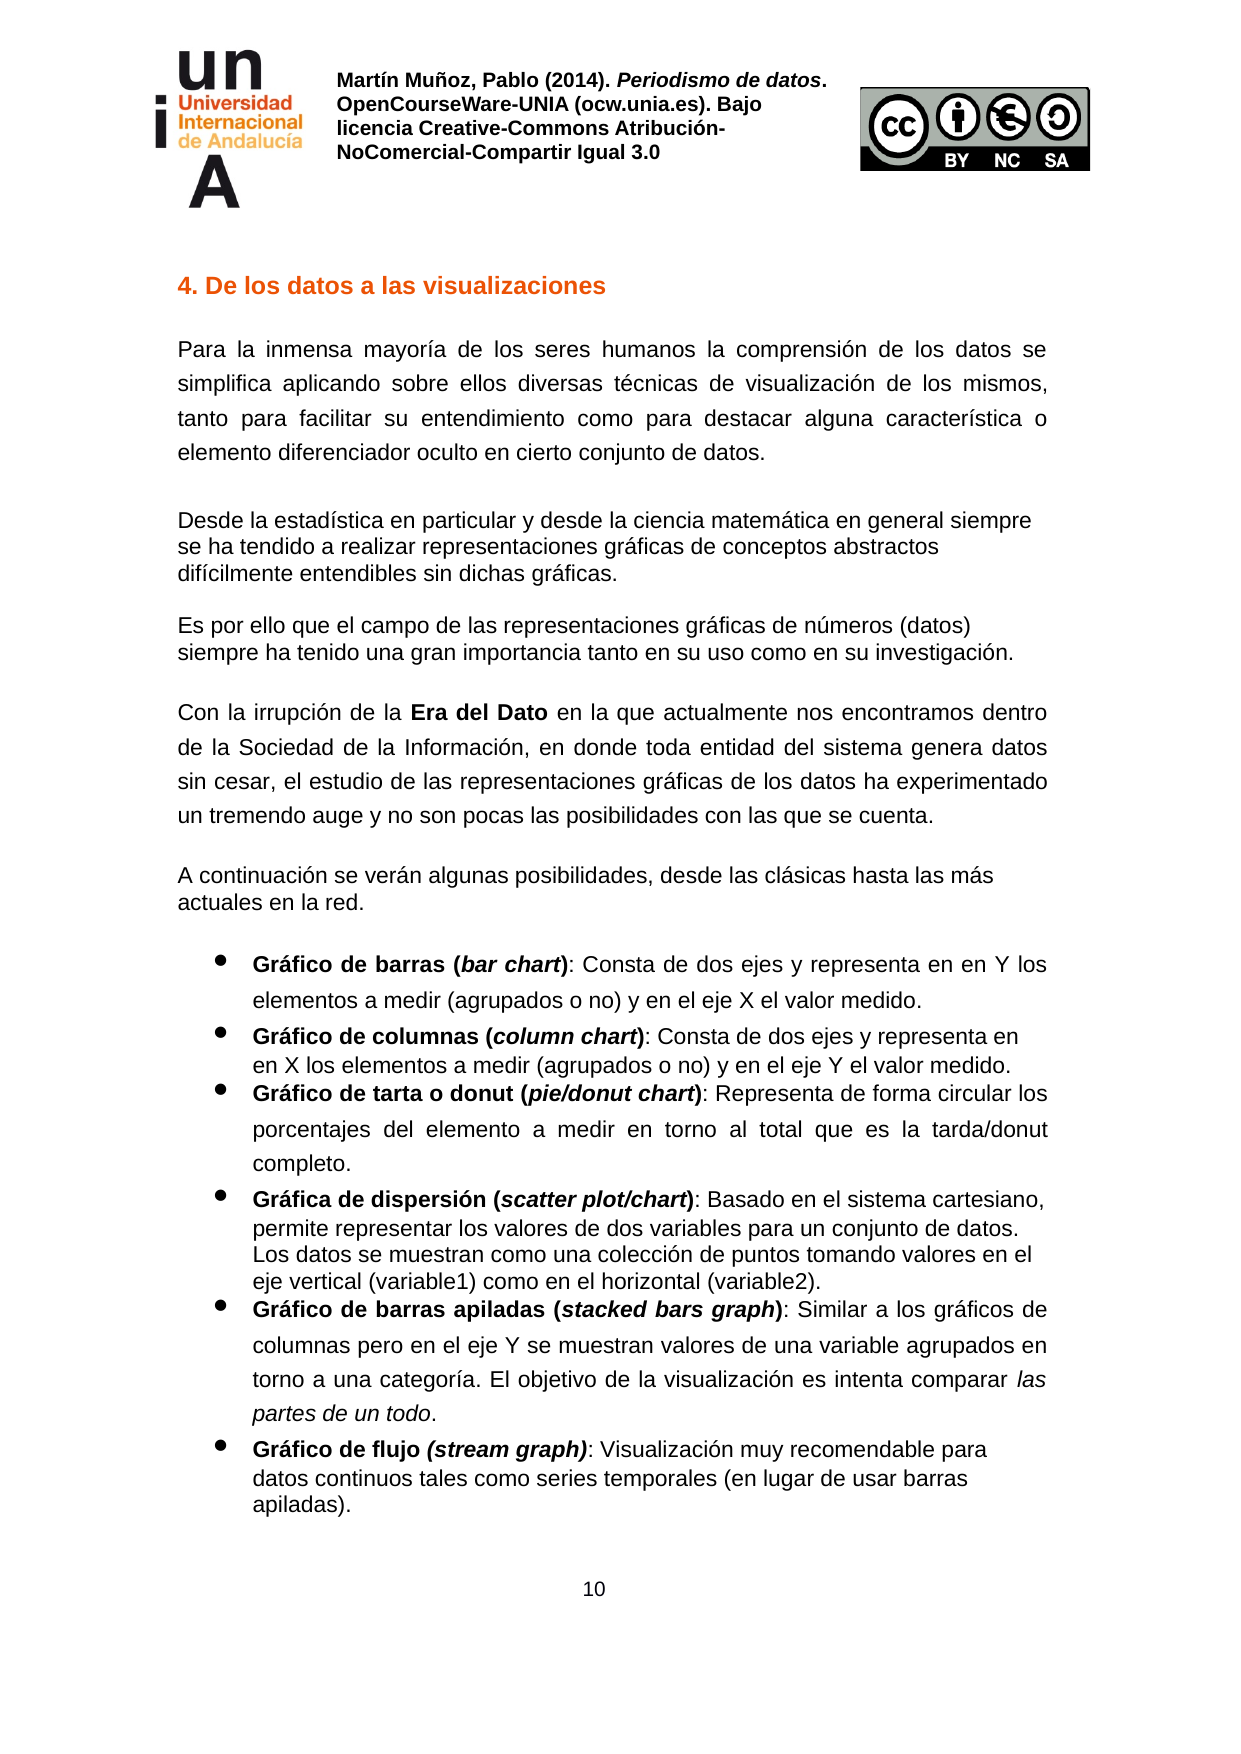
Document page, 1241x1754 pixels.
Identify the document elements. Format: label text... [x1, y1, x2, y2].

list Gráfico de barras (bar chart): Consta de dos ejes y representa en en Y los elementos a medir (agrupados o no) y en el eje X el valor medido. [215, 949, 1048, 1014]
list Gráfico de tarta o donut (pie/donut chart): Representa de forma circular los porcentajes del elemento a medir en torno al total que es la tarda/donut completo. [215, 1078, 1048, 1177]
list Gráfico de barras apiladas (stacked bars graph): Similar a los gráficos de columnas pero en el eje Y se muestran valores de una variable agrupados en torno a una categoría. El objetivo de la visualización es intenta comparar las partes de un todo. [215, 1294, 1048, 1427]
list Gráfica de dispersión (scatter plot/chart): Basado en el sistema cartesiano, permite representar los valores de dos variables para un conjunto de datos. Los datos se muestran como una colección de puntos tomando valores en el eje vertical (variable1) como en el horizontal (variable2). [215, 1184, 1048, 1294]
text Con la irrupción de la Era del Dato en la que actualmente nos encontramos dentro de la Sociedad de la Información, en donde toda entidad del sistema genera datos sin cesar, el estudio de las representaciones gráficas de los datos ha experimentado un tremendo auge y no son pocas las posibilidades con las que se cuenta. [177, 699, 1048, 828]
text Es por ello que el campo de las representaciones gráficas de números (datos) siempre ha tenido una gran importancia tanto en su uso como en su investigación. [177, 612, 1048, 665]
list Gráfico de flujo (stream graph): Visualización muy recomendable para datos continuos tales como series temporales (en lugar de usar barras apiladas). [215, 1434, 1048, 1518]
list Gráfico de columnas (column chart): Consta de dos ejes y representa en en X los elementos a medir (agrupados o no) y en el eje Y el valor medido. [215, 1021, 1048, 1078]
text Desde la estadística en particular y desde la ciencia matemática en general siempre se ha tendido a realizar representaciones gráficas de conceptos abstractos difícilmente entendibles sin dichas gráficas. [177, 507, 1048, 586]
text A continuación se verán algunas posibilidades, desde las clásicas hasta las más actuales en la red. [177, 862, 1048, 915]
text 4. De los datos a las visualizaciones [177, 271, 1048, 299]
text Para la inmensa mayoría de los seres humanos la comprensión de los datos se simplifica aplicando sobre ellos diversas técnicas de visualización de los mismos, tanto para facilitar su entendimiento como para destacar alguna característica o elemento diferenciador oculto en cierto conjunto de datos. [177, 336, 1048, 465]
